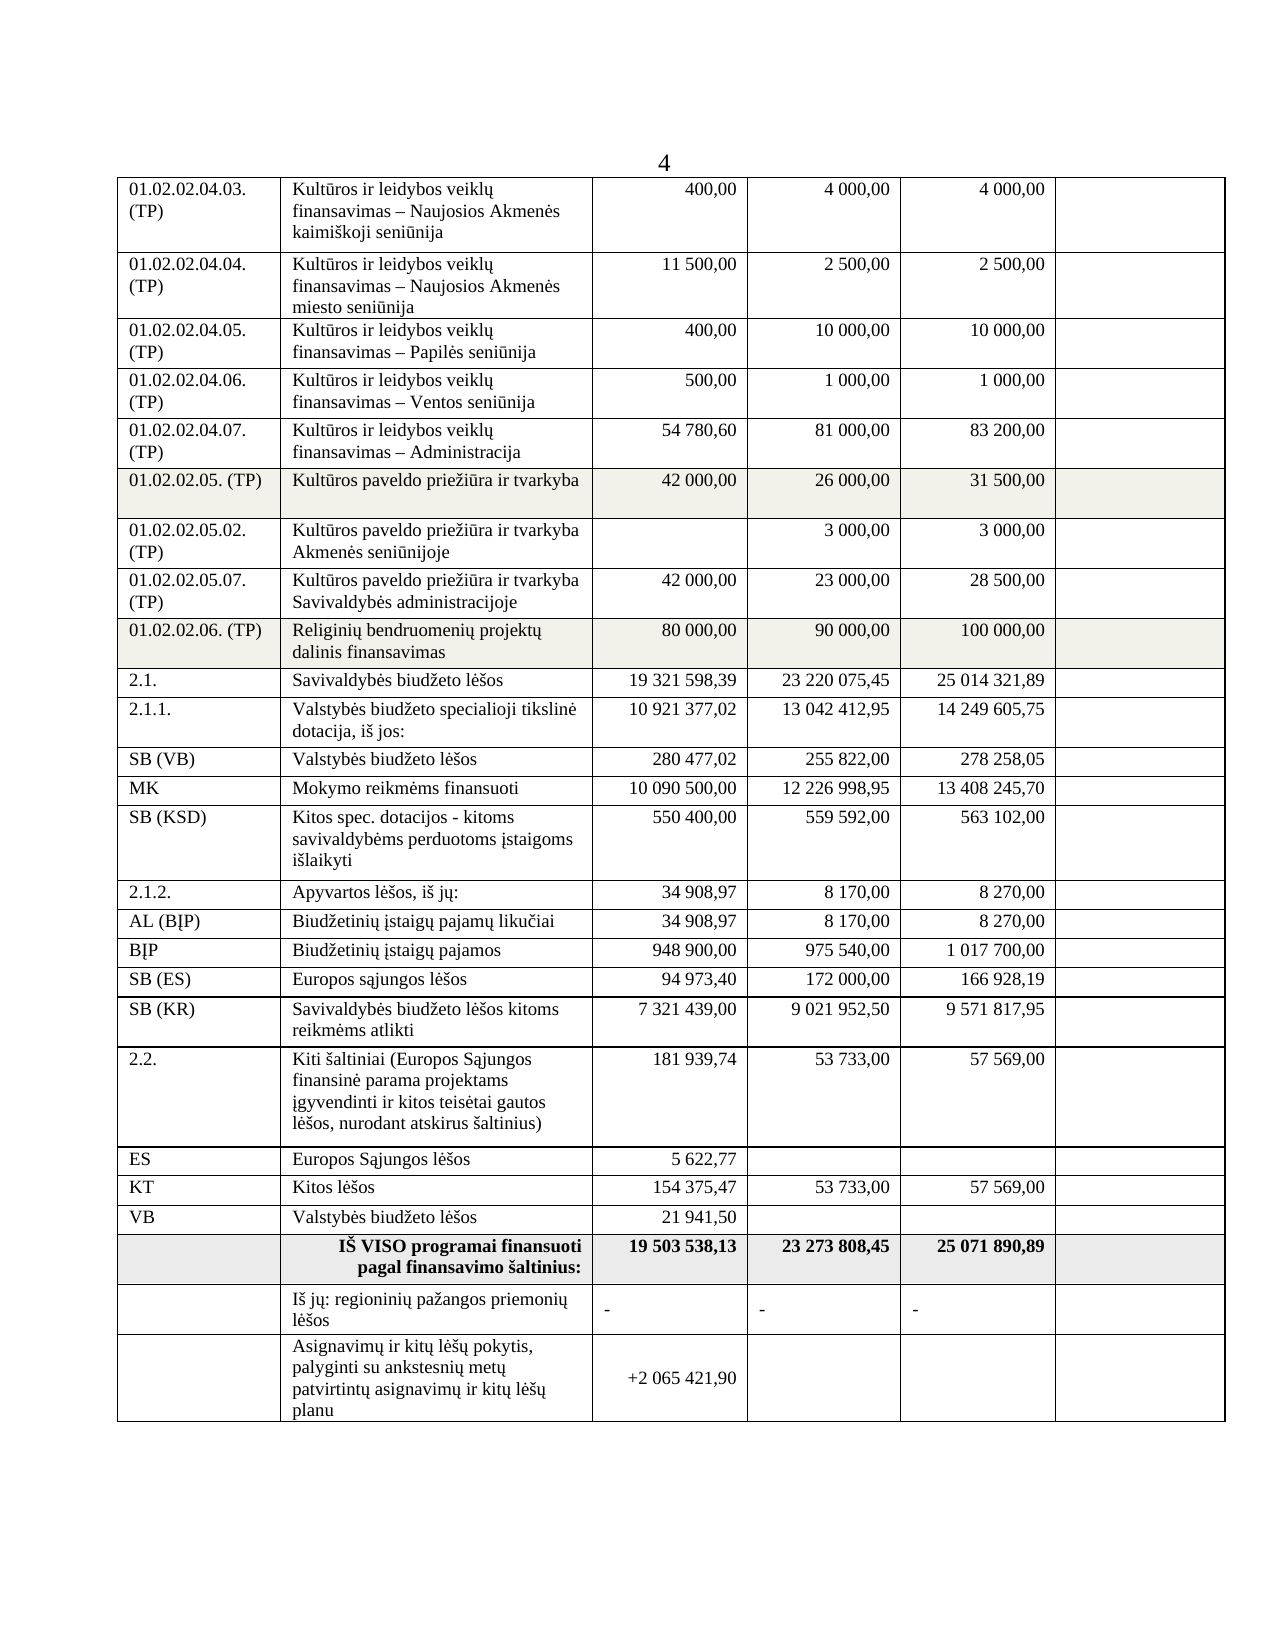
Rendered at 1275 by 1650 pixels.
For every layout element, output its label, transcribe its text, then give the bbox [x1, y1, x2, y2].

table_cell 01.02.02.04.05. (TP) [118, 319, 280, 368]
table_cell 10 000,00 [901, 319, 1055, 368]
table_cell - [901, 1285, 1055, 1333]
table_cell 400,00 [593, 178, 747, 252]
table_cell [1226, 368, 1275, 418]
table_cell [1056, 319, 1224, 368]
table_cell [1226, 252, 1275, 318]
table_cell 154 375,47 [593, 1176, 747, 1204]
table_cell [1056, 1235, 1224, 1283]
table_cell 181 939,74 [593, 1048, 747, 1146]
table_cell [1056, 748, 1224, 776]
table_cell [1056, 806, 1224, 880]
table_cell [1226, 318, 1275, 368]
table_cell [1226, 938, 1275, 967]
table_cell 01.02.02.05.07. (TP) [118, 569, 280, 618]
table_cell Savivaldybės biudžeto lėšos kitoms reikmėms atlikti [281, 998, 592, 1046]
table_cell [1226, 177, 1275, 252]
table_cell 83 200,00 [901, 419, 1055, 468]
table_cell [1226, 1284, 1275, 1333]
table_cell 01.02.02.06. (TP) [118, 619, 280, 668]
table_cell 5 622,77 [593, 1148, 747, 1175]
table_cell 42 000,00 [593, 469, 747, 518]
table_cell SB (KSD) [118, 806, 280, 880]
table_cell Europos sąjungos lėšos [281, 968, 592, 996]
table_cell [901, 1206, 1055, 1233]
table_cell 23 220 075,45 [748, 669, 900, 697]
table_cell 100 000,00 [901, 619, 1055, 668]
table_cell [1226, 468, 1275, 518]
table_cell 9 571 817,95 [901, 998, 1055, 1046]
table_cell [1226, 880, 1275, 909]
table_cell 14 249 605,75 [901, 698, 1055, 747]
table_cell [1056, 569, 1224, 618]
table_cell [118, 1285, 280, 1333]
table_cell [1056, 253, 1224, 318]
table_cell [1226, 1175, 1275, 1204]
table_cell 2.2. [118, 1048, 280, 1146]
table_cell BĮP [118, 939, 280, 967]
table_cell 57 569,00 [901, 1176, 1055, 1204]
table_cell 42 000,00 [593, 569, 747, 618]
table_cell KT [118, 1176, 280, 1204]
table_cell IŠ VISO programai finansuoti pagal finansavimo šaltinius: [281, 1235, 592, 1283]
table_cell 255 822,00 [748, 748, 900, 776]
table_cell 26 000,00 [748, 469, 900, 518]
table_cell 19 503 538,13 [593, 1235, 747, 1283]
table_cell 278 258,05 [901, 748, 1055, 776]
table_cell 25 014 321,89 [901, 669, 1055, 697]
table_cell Biudžetinių įstaigų pajamų likučiai [281, 910, 592, 938]
table_cell Kultūros ir leidybos veiklų finansavimas – Papilės seniūnija [281, 319, 592, 368]
table_cell Valstybės biudžeto lėšos [281, 1206, 592, 1233]
table_cell 172 000,00 [748, 968, 900, 996]
table_cell 550 400,00 [593, 806, 747, 880]
table_cell 81 000,00 [748, 419, 900, 468]
table_cell 3 000,00 [901, 519, 1055, 568]
table_cell 280 477,02 [593, 748, 747, 776]
table_cell [1056, 178, 1224, 252]
table_cell Kultūros ir leidybos veiklų finansavimas – Naujosios Akmenės miesto seniūnija [281, 253, 592, 318]
table_cell 2 500,00 [901, 253, 1055, 318]
table_cell 23 000,00 [748, 569, 900, 618]
table_cell 2.1.1. [118, 698, 280, 747]
table_cell 1 000,00 [748, 369, 900, 418]
table_cell [1056, 619, 1224, 668]
table_cell 01.02.02.05. (TP) [118, 469, 280, 518]
table_cell 11 500,00 [593, 253, 747, 318]
table_cell Kultūros ir leidybos veiklų finansavimas – Ventos seniūnija [281, 369, 592, 418]
table_cell [1056, 998, 1224, 1046]
table_cell 34 908,97 [593, 881, 747, 909]
table_cell Kultūros ir leidybos veiklų finansavimas – Naujosios Akmenės kaimiškoji seniūnija [281, 178, 592, 252]
table_cell 559 592,00 [748, 806, 900, 880]
table_cell [1226, 996, 1275, 1046]
table_cell Apyvartos lėšos, iš jų: [281, 881, 592, 909]
table_cell [748, 1206, 900, 1233]
table_cell [1226, 1334, 1275, 1421]
table_cell +2 065 421,90 [593, 1335, 747, 1421]
table_cell [1226, 418, 1275, 468]
table_cell - [593, 1285, 747, 1333]
table_cell [1226, 805, 1275, 880]
table_cell SB (ES) [118, 968, 280, 996]
table_cell 31 500,00 [901, 469, 1055, 518]
table_cell 8 270,00 [901, 910, 1055, 938]
table_cell [748, 1148, 900, 1175]
table_cell 8 170,00 [748, 910, 900, 938]
table_cell 23 273 808,45 [748, 1235, 900, 1283]
table_cell Biudžetinių įstaigų pajamos [281, 939, 592, 967]
table_cell 975 540,00 [748, 939, 900, 967]
table_cell 2.1. [118, 669, 280, 697]
table_cell 1 000,00 [901, 369, 1055, 418]
table_cell 25 071 890,89 [901, 1235, 1055, 1283]
table_cell 28 500,00 [901, 569, 1055, 618]
table_cell [118, 1235, 280, 1283]
table_cell [1226, 518, 1275, 568]
table_cell [1056, 1206, 1224, 1233]
table_cell Kitos lėšos [281, 1176, 592, 1204]
table_cell 90 000,00 [748, 619, 900, 668]
table_cell [1056, 698, 1224, 747]
table_cell 57 569,00 [901, 1048, 1055, 1146]
table_cell 19 321 598,39 [593, 669, 747, 697]
table_cell [1056, 419, 1224, 468]
table_cell [1056, 1148, 1224, 1175]
table_cell Iš jų: regioninių pažangos priemonių lėšos [281, 1285, 592, 1333]
table_cell [1226, 1046, 1275, 1146]
table_cell [1056, 910, 1224, 938]
table_cell 53 733,00 [748, 1048, 900, 1146]
table_cell 10 921 377,02 [593, 698, 747, 747]
table_cell 13 408 245,70 [901, 777, 1055, 805]
table_cell Kultūros ir leidybos veiklų finansavimas – Administracija [281, 419, 592, 468]
table_cell 8 270,00 [901, 881, 1055, 909]
table_cell [1056, 881, 1224, 909]
table_cell - [748, 1285, 900, 1333]
table_cell 7 321 439,00 [593, 998, 747, 1046]
table_cell Kultūros paveldo priežiūra ir tvarkyba [281, 469, 592, 518]
table_cell [901, 1335, 1055, 1421]
table_cell 12 226 998,95 [748, 777, 900, 805]
table_cell 13 042 412,95 [748, 698, 900, 747]
table_cell 34 908,97 [593, 910, 747, 938]
table_cell [1056, 369, 1224, 418]
table_cell [901, 1148, 1055, 1175]
table_cell 4 000,00 [748, 178, 900, 252]
table_cell [1226, 967, 1275, 996]
table_cell Kiti šaltiniai (Europos Sąjungos finansinė parama projektams įgyvendinti ir kitos teisėtai gautos lėšos, nurodant atskirus šaltinius) [281, 1048, 592, 1146]
table_cell 10 000,00 [748, 319, 900, 368]
table_cell 21 941,50 [593, 1206, 747, 1233]
table_cell [1226, 618, 1275, 668]
table_cell 9 021 952,50 [748, 998, 900, 1046]
table_cell VB [118, 1206, 280, 1233]
table_cell Asignavimų ir kitų lėšų pokytis, palyginti su ankstesnių metų patvirtintų asignavimų ir kitų lėšų planu [281, 1335, 592, 1421]
table_cell 80 000,00 [593, 619, 747, 668]
table_cell Europos Sąjungos lėšos [281, 1148, 592, 1175]
table_cell [1226, 568, 1275, 618]
table_cell Kultūros paveldo priežiūra ir tvarkyba Savivaldybės administracijoje [281, 569, 592, 618]
table_cell 01.02.02.04.06. (TP) [118, 369, 280, 418]
table_cell [1056, 1285, 1224, 1333]
table_cell [1226, 1146, 1275, 1175]
table_cell [1056, 1335, 1224, 1421]
table_cell [1226, 1205, 1275, 1233]
table_cell Religinių bendruomenių projektų dalinis finansavimas [281, 619, 592, 668]
table_cell [1056, 777, 1224, 805]
table_cell 500,00 [593, 369, 747, 418]
table_cell 2.1.2. [118, 881, 280, 909]
table_cell [1226, 909, 1275, 938]
table_cell [1056, 1176, 1224, 1204]
table_cell MK [118, 777, 280, 805]
table_cell AL (BĮP) [118, 910, 280, 938]
table_cell [1226, 668, 1275, 697]
table_cell 53 733,00 [748, 1176, 900, 1204]
table_cell [1226, 747, 1275, 776]
table_cell SB (KR) [118, 998, 280, 1046]
table_cell 563 102,00 [901, 806, 1055, 880]
table_cell 4 000,00 [901, 178, 1055, 252]
table_cell 01.02.02.04.03. (TP) [118, 178, 280, 252]
table_cell ES [118, 1148, 280, 1175]
table_cell [1056, 469, 1224, 518]
table_cell 10 090 500,00 [593, 777, 747, 805]
table_cell [1226, 1234, 1275, 1283]
table_cell [1226, 776, 1275, 805]
table_cell 54 780,60 [593, 419, 747, 468]
table_cell [1056, 519, 1224, 568]
table_cell [1056, 1048, 1224, 1146]
table_cell Savivaldybės biudžeto lėšos [281, 669, 592, 697]
table_cell 948 900,00 [593, 939, 747, 967]
table_cell [1226, 697, 1275, 747]
table_cell 400,00 [593, 319, 747, 368]
table_cell [593, 519, 747, 568]
table_cell Valstybės biudžeto specialioji tikslinė dotacija, iš jos: [281, 698, 592, 747]
table_cell 2 500,00 [748, 253, 900, 318]
table_cell 8 170,00 [748, 881, 900, 909]
table_cell Mokymo reikmėms finansuoti [281, 777, 592, 805]
table_cell 94 973,40 [593, 968, 747, 996]
table_cell [1056, 669, 1224, 697]
table_cell 01.02.02.05.02. (TP) [118, 519, 280, 568]
table_cell [748, 1335, 900, 1421]
table_cell 01.02.02.04.04. (TP) [118, 253, 280, 318]
table_cell Valstybės biudžeto lėšos [281, 748, 592, 776]
table_cell SB (VB) [118, 748, 280, 776]
table_cell 3 000,00 [748, 519, 900, 568]
table_cell [1056, 968, 1224, 996]
table_cell Kitos spec. dotacijos - kitoms savivaldybėms perduotoms įstaigoms išlaikyti [281, 806, 592, 880]
table_cell Kultūros paveldo priežiūra ir tvarkyba Akmenės seniūnijoje [281, 519, 592, 568]
table_cell [118, 1335, 280, 1421]
table_cell [1056, 939, 1224, 967]
table_cell 01.02.02.04.07. (TP) [118, 419, 280, 468]
table_cell 1 017 700,00 [901, 939, 1055, 967]
table_cell 166 928,19 [901, 968, 1055, 996]
